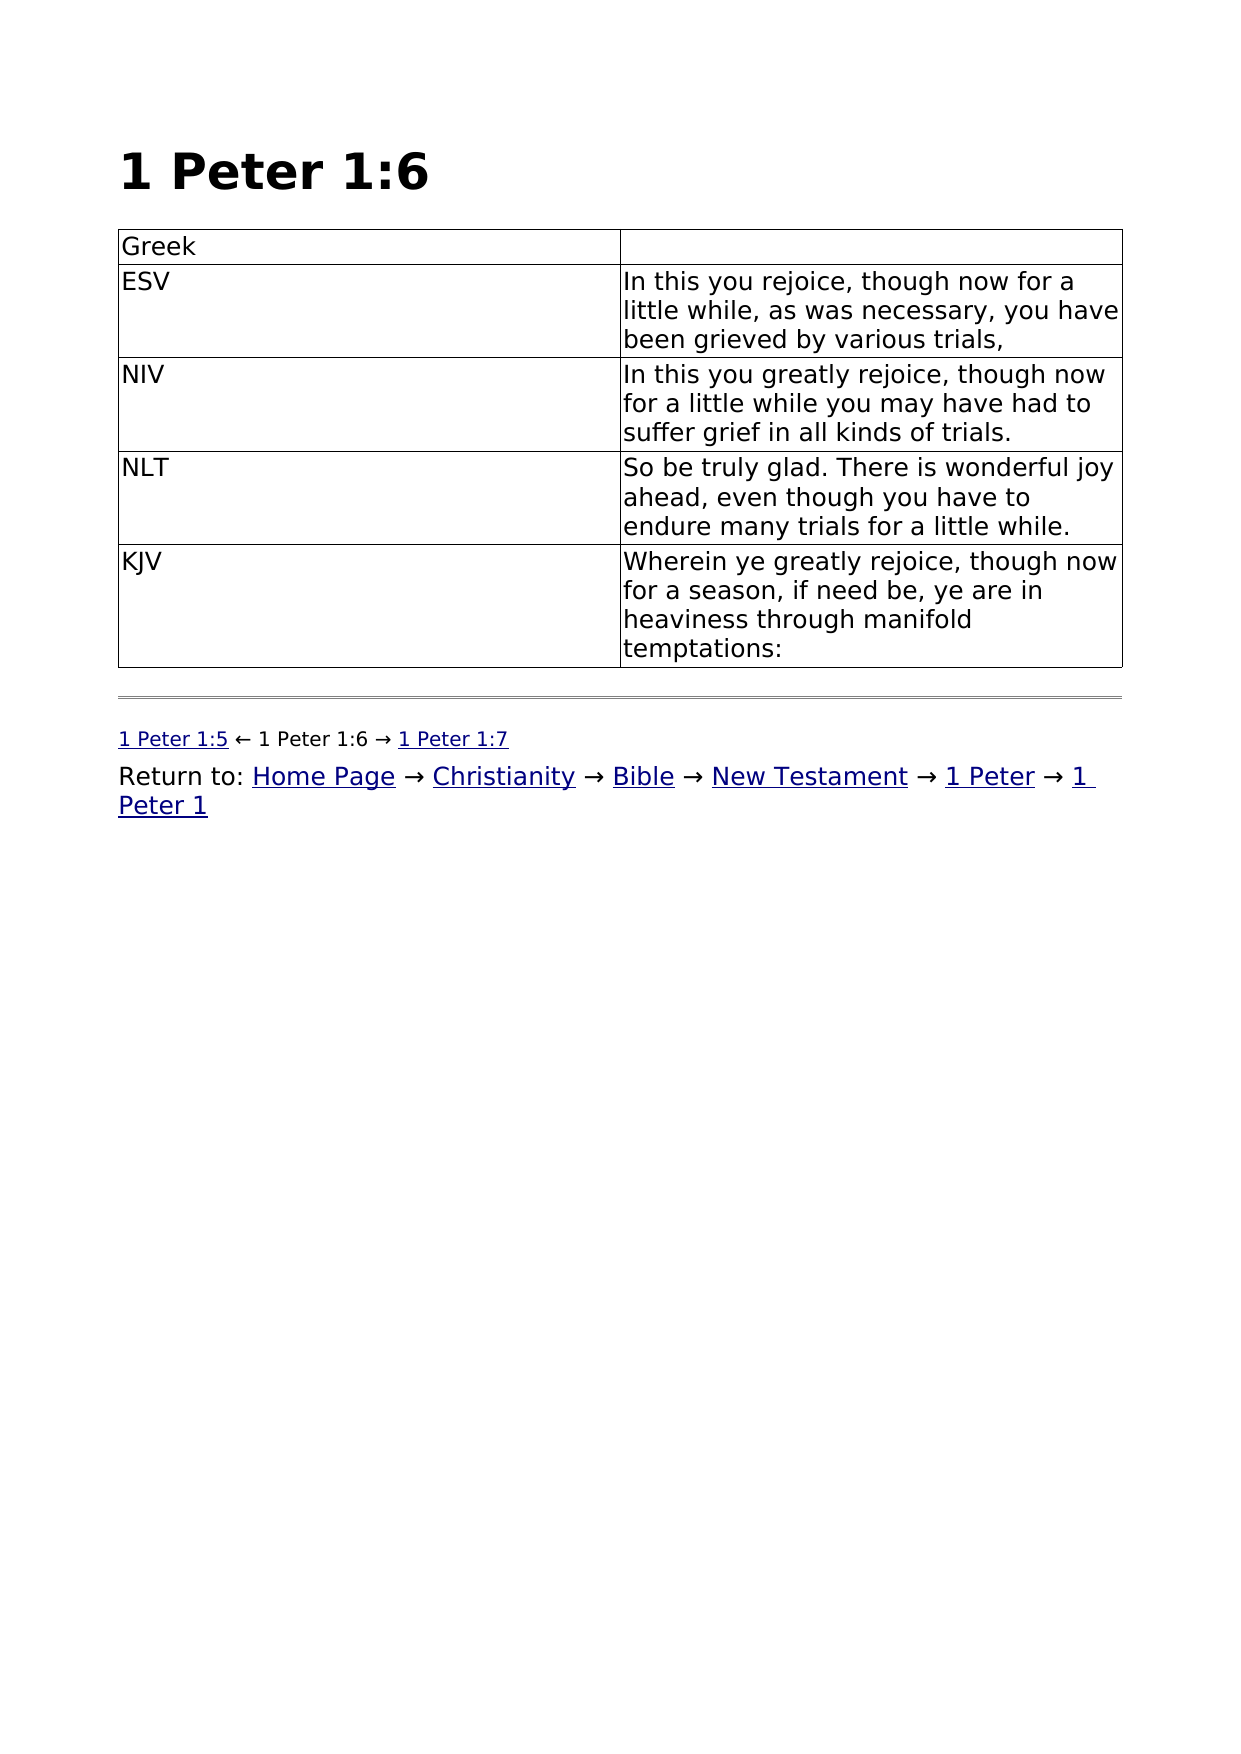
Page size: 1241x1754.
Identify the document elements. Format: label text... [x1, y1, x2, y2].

table_cell NIV [119, 358, 620, 451]
table_cell NLT [119, 452, 620, 544]
table_header Greek [119, 230, 620, 264]
text 1 Peter 1:5 ← 1 Peter 1:6 → 1 Peter 1:7 [118, 728, 1122, 762]
text Return to: Home Page → Christianity → Bible → New Testament → 1 Peter → 1 Peter 1 [118, 762, 1122, 820]
table_cell In this you rejoice, though now for a little while, as was necessary, you have been grieved by various trials, [621, 265, 1122, 357]
table_cell In this you greatly rejoice, though now for a little while you may have had to suffer grief in all kinds of trials. [621, 358, 1122, 451]
table_cell ESV [119, 265, 620, 357]
table_cell So be truly glad. There is wonderful joy ahead, even though you have to endure many trials for a little while. [621, 452, 1122, 544]
table_header [621, 230, 1122, 264]
table_cell KJV [119, 545, 620, 667]
table_cell Wherein ye greatly rejoice, though now for a season, if need be, ye are in heaviness through manifold temptations: [621, 545, 1122, 667]
subtitle 1 Peter 1:6 [118, 143, 1122, 201]
